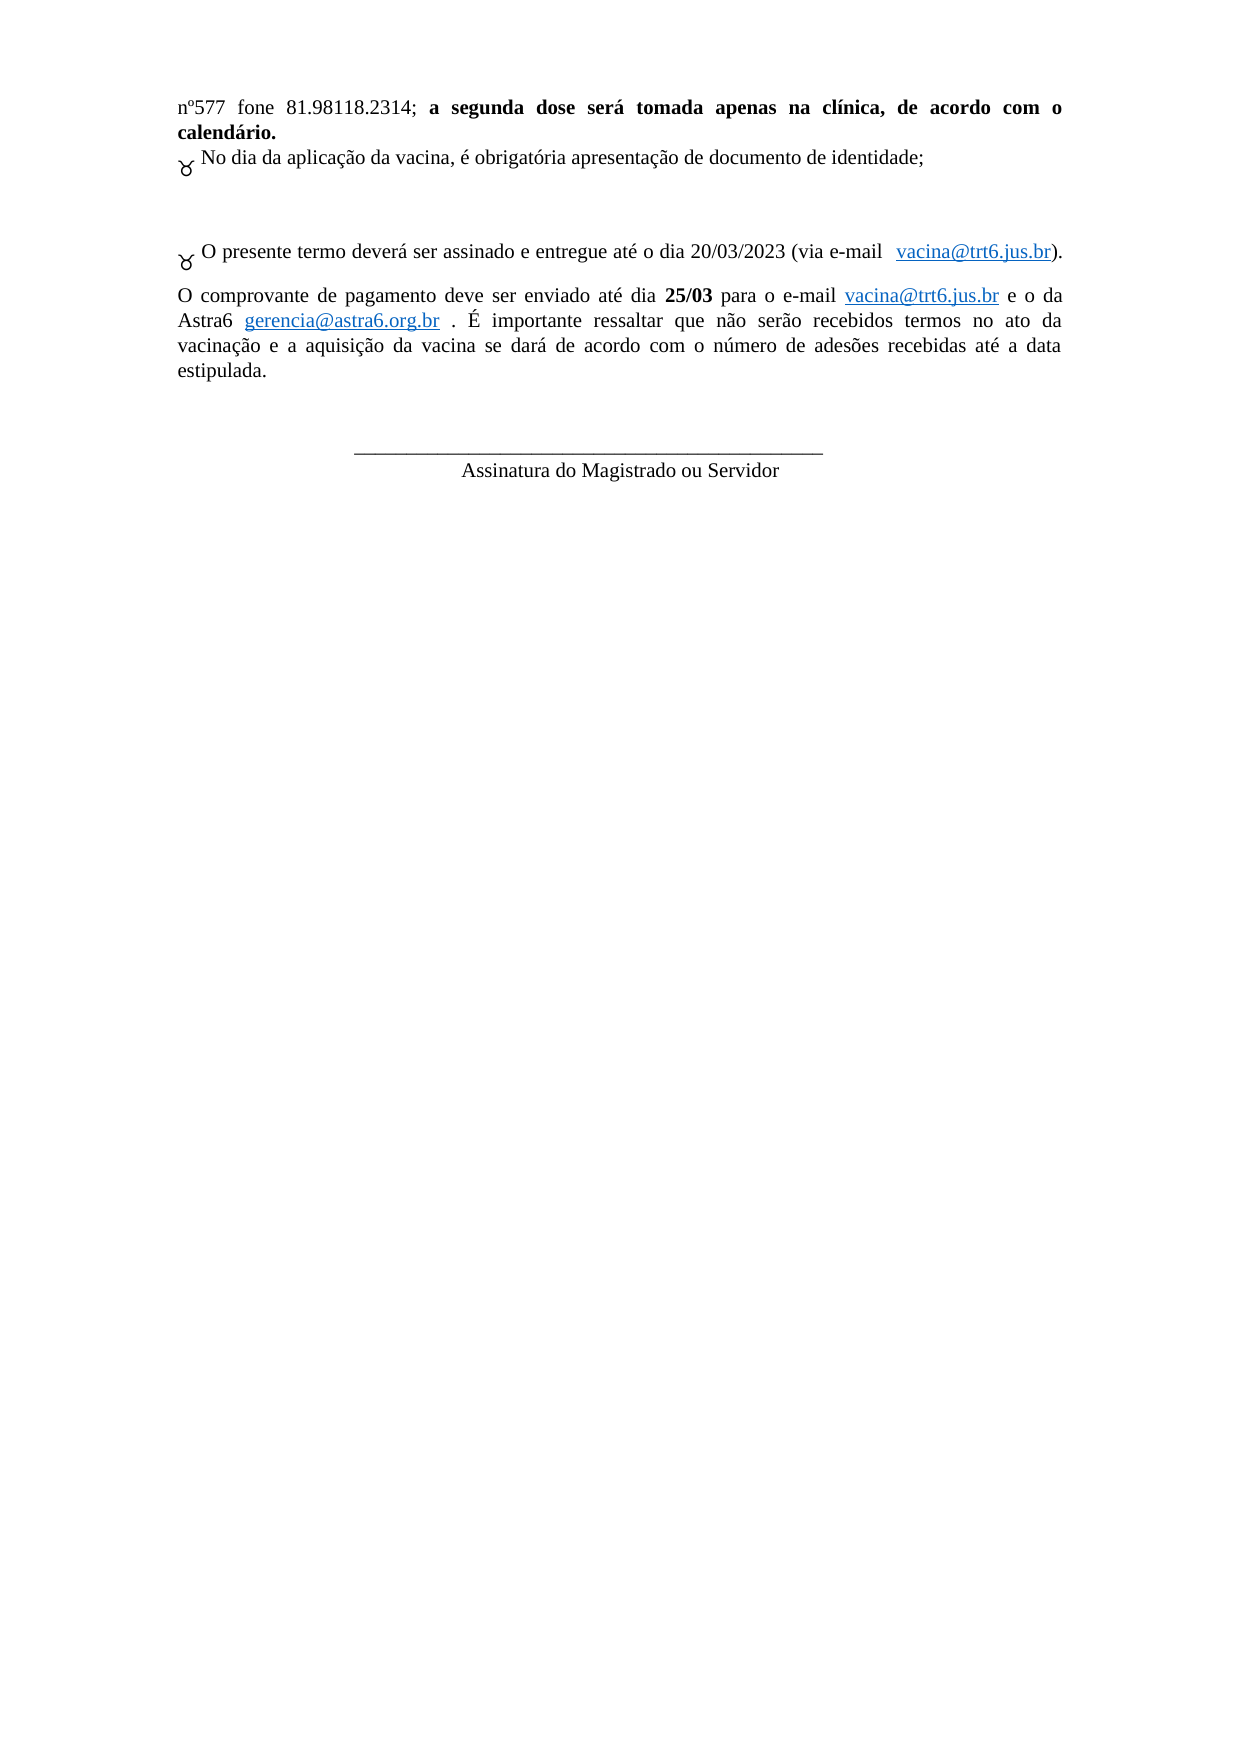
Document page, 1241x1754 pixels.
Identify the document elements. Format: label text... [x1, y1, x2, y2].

text ♉ O presente termo deverá ser assinado e entregue até o dia 20/03/2023 (via e-mail vacina@trt6.jus.br). O comprovante de pagamento deve ser enviado até dia 25/03 para o e-mail vacina@trt6.jus.br e o da Astra6 gerencia@astra6.org.br . É importante ressaltar que não serão recebidos termos no ato da vacinação e a aquisição da vacina se dará de acordo com o número de adesões recebidas até a data estipulada. [177, 238, 1063, 382]
text nº577 fone 81.98118.2314; a segunda dose será tomada apenas na clínica, de acordo com o calendário. [177, 94, 1063, 144]
text ♉ No dia da aplicação da vacina, é obrigatória apresentação de documento de identidade; [177, 144, 1063, 188]
text Assinatura do Magistrado ou Servidor [177, 457, 1063, 482]
text _____________________________________________ [177, 432, 1063, 457]
